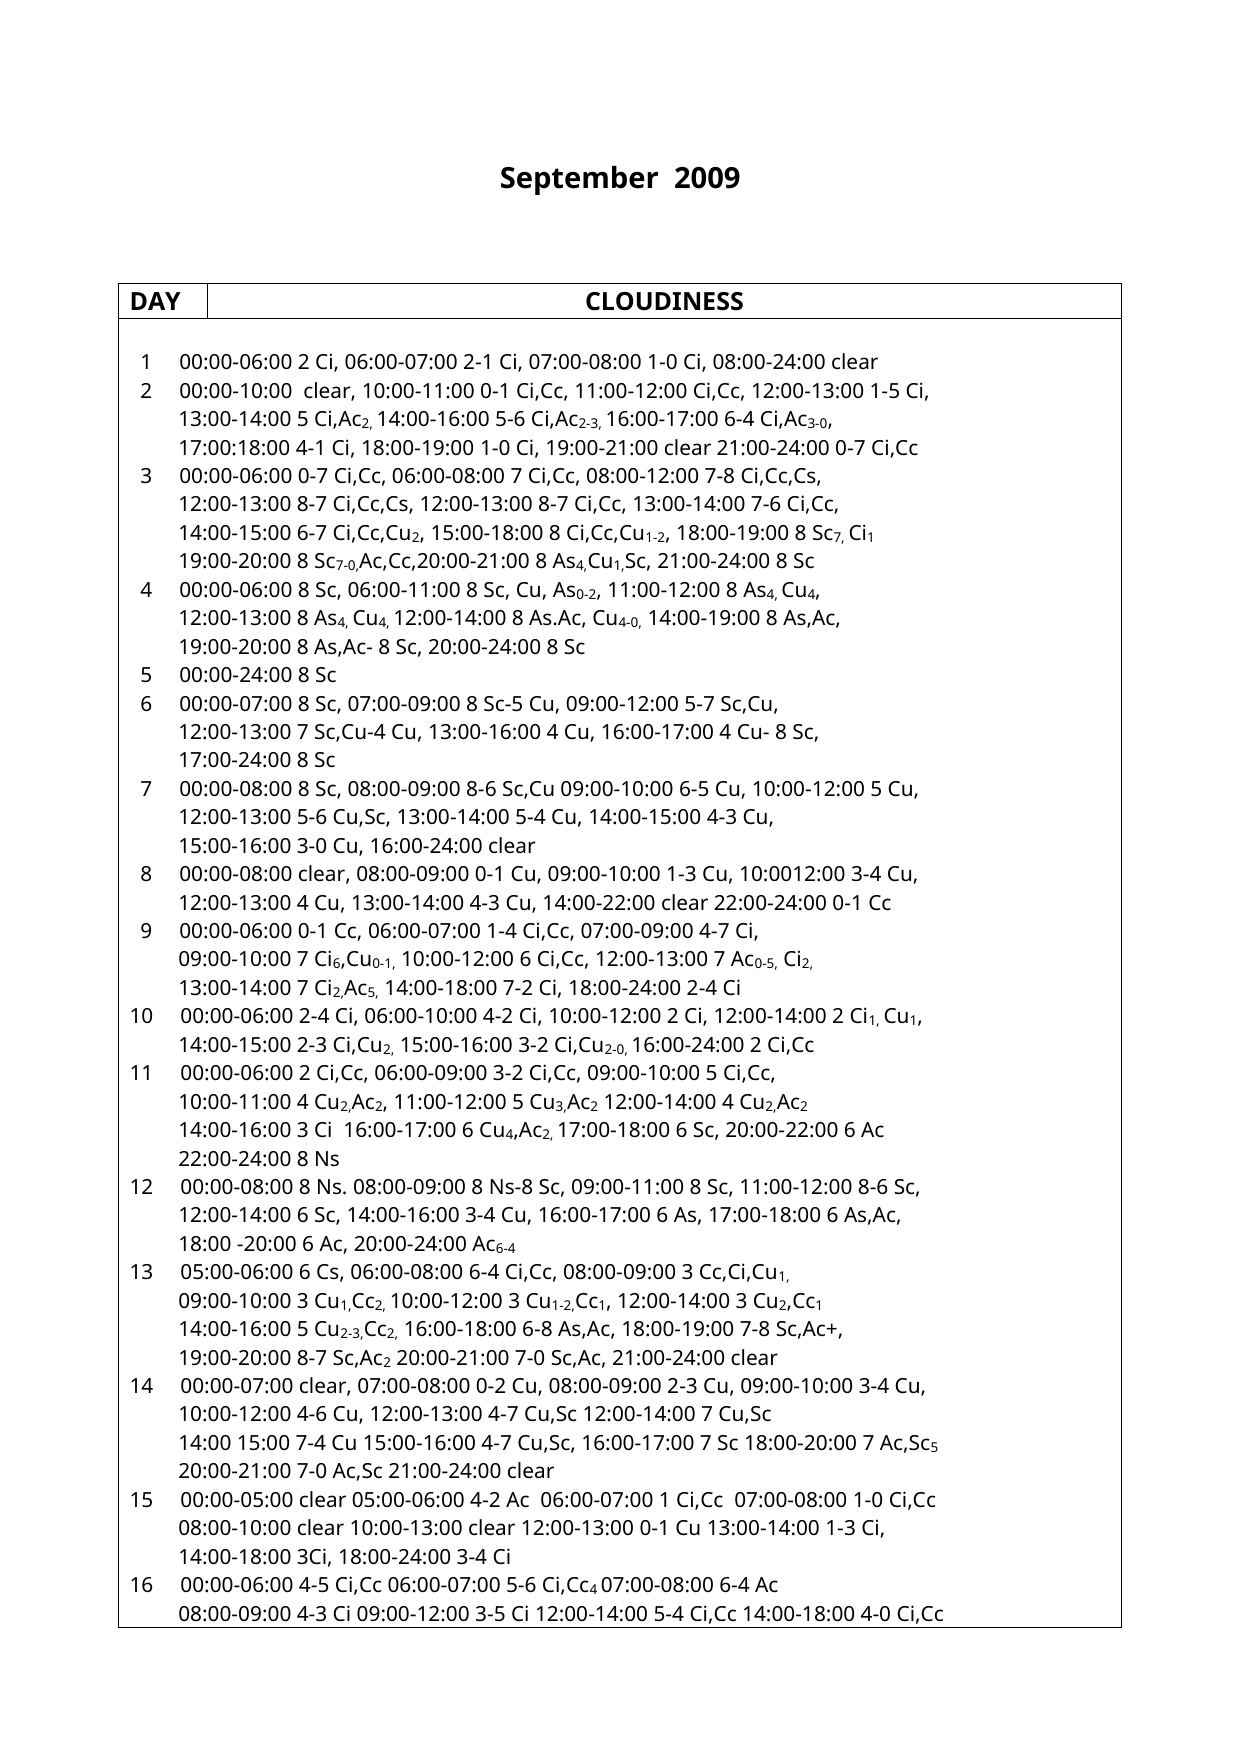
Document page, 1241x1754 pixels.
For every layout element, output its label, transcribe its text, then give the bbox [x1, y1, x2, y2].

text September 2009 [118, 158, 1122, 197]
table_cell 1 00:00-06:00 2 Ci, 06:00-07:00 2-1 Ci, 07:00-08:00 1-0 Ci, 08:00-24:00 clear 2 00:00-10:00 clear, 10:00-11:00 0-1 Ci,Cc, 11:00-12:00 Ci,Cc, 12:00-13:00 1-5 Ci, 13:00-14:00 5 Ci,Ac2, 14:00-16:00 5-6 Ci,Ac2-3, 16:00-17:00 6-4 Ci,Ac3-0, 17:00:18:00 4-1 Ci, 18:00-19:00 1-0 Ci, 19:00-21:00 clear 21:00-24:00 0-7 Ci,Cc 3 00:00-06:00 0-7 Ci,Cc, 06:00-08:00 7 Ci,Cc, 08:00-12:00 7-8 Ci,Cc,Cs, 12:00-13:00 8-7 Ci,Cc,Cs, 12:00-13:00 8-7 Ci,Cc, 13:00-14:00 7-6 Ci,Cc, 14:00-15:00 6-7 Ci,Cc,Cu2, 15:00-18:00 8 Ci,Cc,Cu1-2, 18:00-19:00 8 Sc7, Ci1 19:00-20:00 8 Sc7-0,Ac,Cc,20:00-21:00 8 As4,Cu1,Sc, 21:00-24:00 8 Sc 4 00:00-06:00 8 Sc, 06:00-11:00 8 Sc, Cu, As0-2, 11:00-12:00 8 As4, Cu4, 12:00-13:00 8 As4, Cu4, 12:00-14:00 8 As.Ac, Cu4-0, 14:00-19:00 8 As,Ac, 19:00-20:00 8 As,Ac- 8 Sc, 20:00-24:00 8 Sc 5 00:00-24:00 8 Sc 6 00:00-07:00 8 Sc, 07:00-09:00 8 Sc-5 Cu, 09:00-12:00 5-7 Sc,Cu, 12:00-13:00 7 Sc,Cu-4 Cu, 13:00-16:00 4 Cu, 16:00-17:00 4 Cu- 8 Sc, 17:00-24:00 8 Sc 7 00:00-08:00 8 Sc, 08:00-09:00 8-6 Sc,Cu 09:00-10:00 6-5 Cu, 10:00-12:00 5 Cu, 12:00-13:00 5-6 Cu,Sc, 13:00-14:00 5-4 Cu, 14:00-15:00 4-3 Cu, 15:00-16:00 3-0 Cu, 16:00-24:00 clear 8 00:00-08:00 clear, 08:00-09:00 0-1 Cu, 09:00-10:00 1-3 Cu, 10:0012:00 3-4 Cu, 12:00-13:00 4 Cu, 13:00-14:00 4-3 Cu, 14:00-22:00 clear 22:00-24:00 0-1 Cc 9 00:00-06:00 0-1 Cc, 06:00-07:00 1-4 Ci,Cc, 07:00-09:00 4-7 Ci, 09:00-10:00 7 Ci6,Cu0-1, 10:00-12:00 6 Ci,Cc, 12:00-13:00 7 Ac0-5, Ci2, 13:00-14:00 7 Ci2,Ac5, 14:00-18:00 7-2 Ci, 18:00-24:00 2-4 Ci 10 00:00-06:00 2-4 Ci, 06:00-10:00 4-2 Ci, 10:00-12:00 2 Ci, 12:00-14:00 2 Ci1, Cu1, 14:00-15:00 2-3 Ci,Cu2, 15:00-16:00 3-2 Ci,Cu2-0, 16:00-24:00 2 Ci,Cc 11 00:00-06:00 2 Ci,Cc, 06:00-09:00 3-2 Ci,Cc, 09:00-10:00 5 Ci,Cc, 10:00-11:00 4 Cu2,Ac2, 11:00-12:00 5 Cu3,Ac2 12:00-14:00 4 Cu2,Ac2 14:00-16:00 3 Ci 16:00-17:00 6 Cu4,Ac2, 17:00-18:00 6 Sc, 20:00-22:00 6 Ac 22:00-24:00 8 Ns 12 00:00-08:00 8 Ns. 08:00-09:00 8 Ns-8 Sc, 09:00-11:00 8 Sc, 11:00-12:00 8-6 Sc, 12:00-14:00 6 Sc, 14:00-16:00 3-4 Cu, 16:00-17:00 6 As, 17:00-18:00 6 As,Ac, 18:00 -20:00 6 Ac, 20:00-24:00 Ac6-4 13 05:00-06:00 6 Cs, 06:00-08:00 6-4 Ci,Cc, 08:00-09:00 3 Cc,Ci,Cu1, 09:00-10:00 3 Cu1,Cc2, 10:00-12:00 3 Cu1-2,Cc1, 12:00-14:00 3 Cu2,Cc1 14:00-16:00 5 Cu2-3,Cc2, 16:00-18:00 6-8 As,Ac, 18:00-19:00 7-8 Sc,Ac+, 19:00-20:00 8-7 Sc,Ac2 20:00-21:00 7-0 Sc,Ac, 21:00-24:00 clear 14 00:00-07:00 clear, 07:00-08:00 0-2 Cu, 08:00-09:00 2-3 Cu, 09:00-10:00 3-4 Cu, 10:00-12:00 4-6 Cu, 12:00-13:00 4-7 Cu,Sc 12:00-14:00 7 Cu,Sc 14:00 15:00 7-4 Cu 15:00-16:00 4-7 Cu,Sc, 16:00-17:00 7 Sc 18:00-20:00 7 Ac,Sc5 20:00-21:00 7-0 Ac,Sc 21:00-24:00 clear 15 00:00-05:00 clear 05:00-06:00 4-2 Ac 06:00-07:00 1 Ci,Cc 07:00-08:00 1-0 Ci,Cc 08:00-10:00 clear 10:00-13:00 clear 12:00-13:00 0-1 Cu 13:00-14:00 1-3 Ci, 14:00-18:00 3Ci, 18:00-24:00 3-4 Ci 16 00:00-06:00 4-5 Ci,Cc 06:00-07:00 5-6 Ci,Cc4 07:00-08:00 6-4 Ac 08:00-09:00 4-3 Ci 09:00-12:00 3-5 Ci 12:00-14:00 5-4 Ci,Cc 14:00-18:00 4-0 Ci,Cc [119, 319, 1121, 1627]
table_header CLOUDINESS [208, 284, 1121, 318]
table_header DAY [119, 284, 207, 318]
